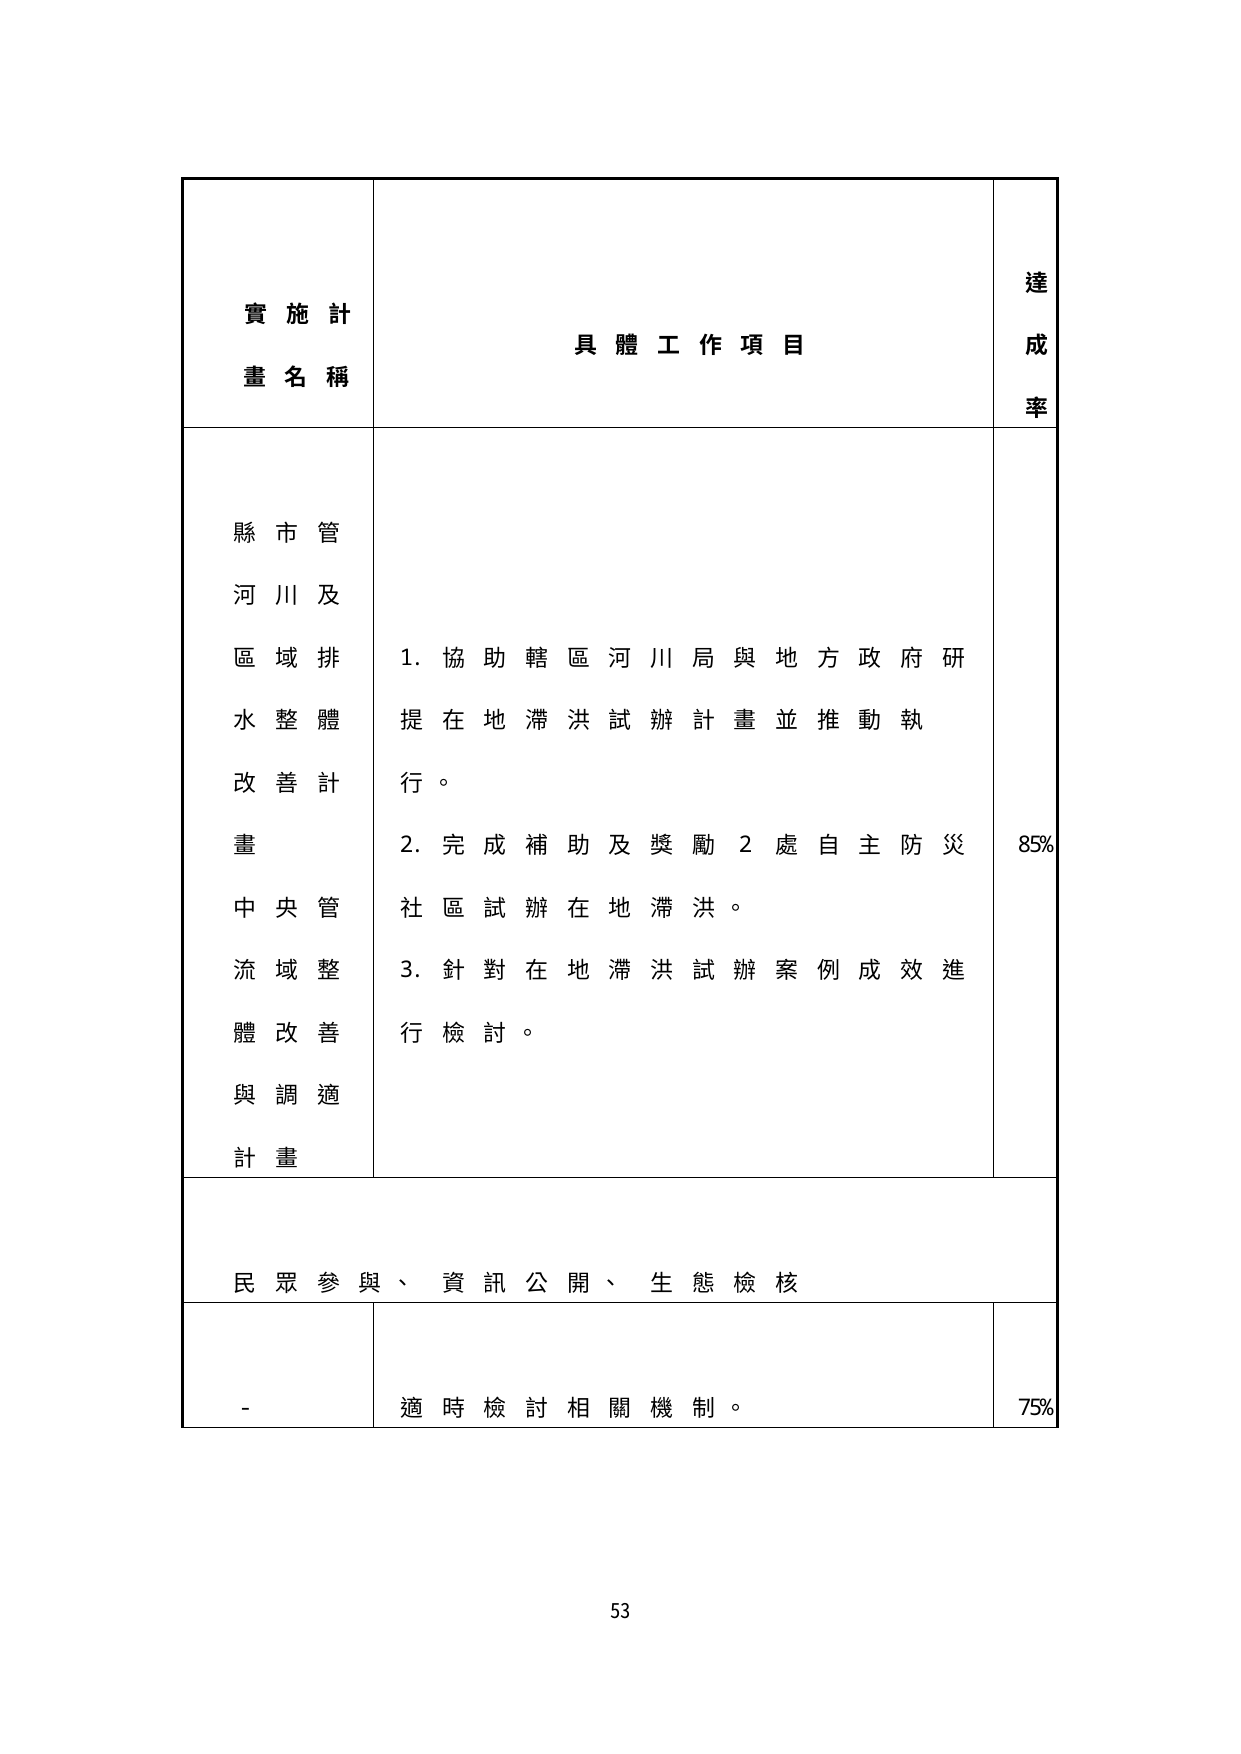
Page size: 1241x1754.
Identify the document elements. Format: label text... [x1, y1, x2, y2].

table_cell 85% [994, 428, 1056, 1177]
table_header 實施計畫名稱 [184, 180, 373, 427]
table_cell 75% [994, 1303, 1056, 1427]
table_header 達成率 [994, 180, 1056, 427]
table_header 具體工作項目 [374, 180, 993, 427]
table_cell - [184, 1303, 373, 1427]
table_cell 適時檢討相關機制。 [374, 1303, 993, 1427]
table_cell 民眾參與、資訊公開、生態檢核 [184, 1178, 1056, 1302]
table_cell 縣市管河川及區域排水整體改善計畫 中央管流域整體改善與調適計畫 [184, 428, 373, 1177]
table_cell 1.協助轄區河川局與地方政府研提在地滯洪試辦計畫並推動執行。 2.完成補助及獎勵2處自主防災社區試辦在地滯洪。 3.針對在地滯洪試辦案例成效進行檢討。 [374, 428, 993, 1177]
